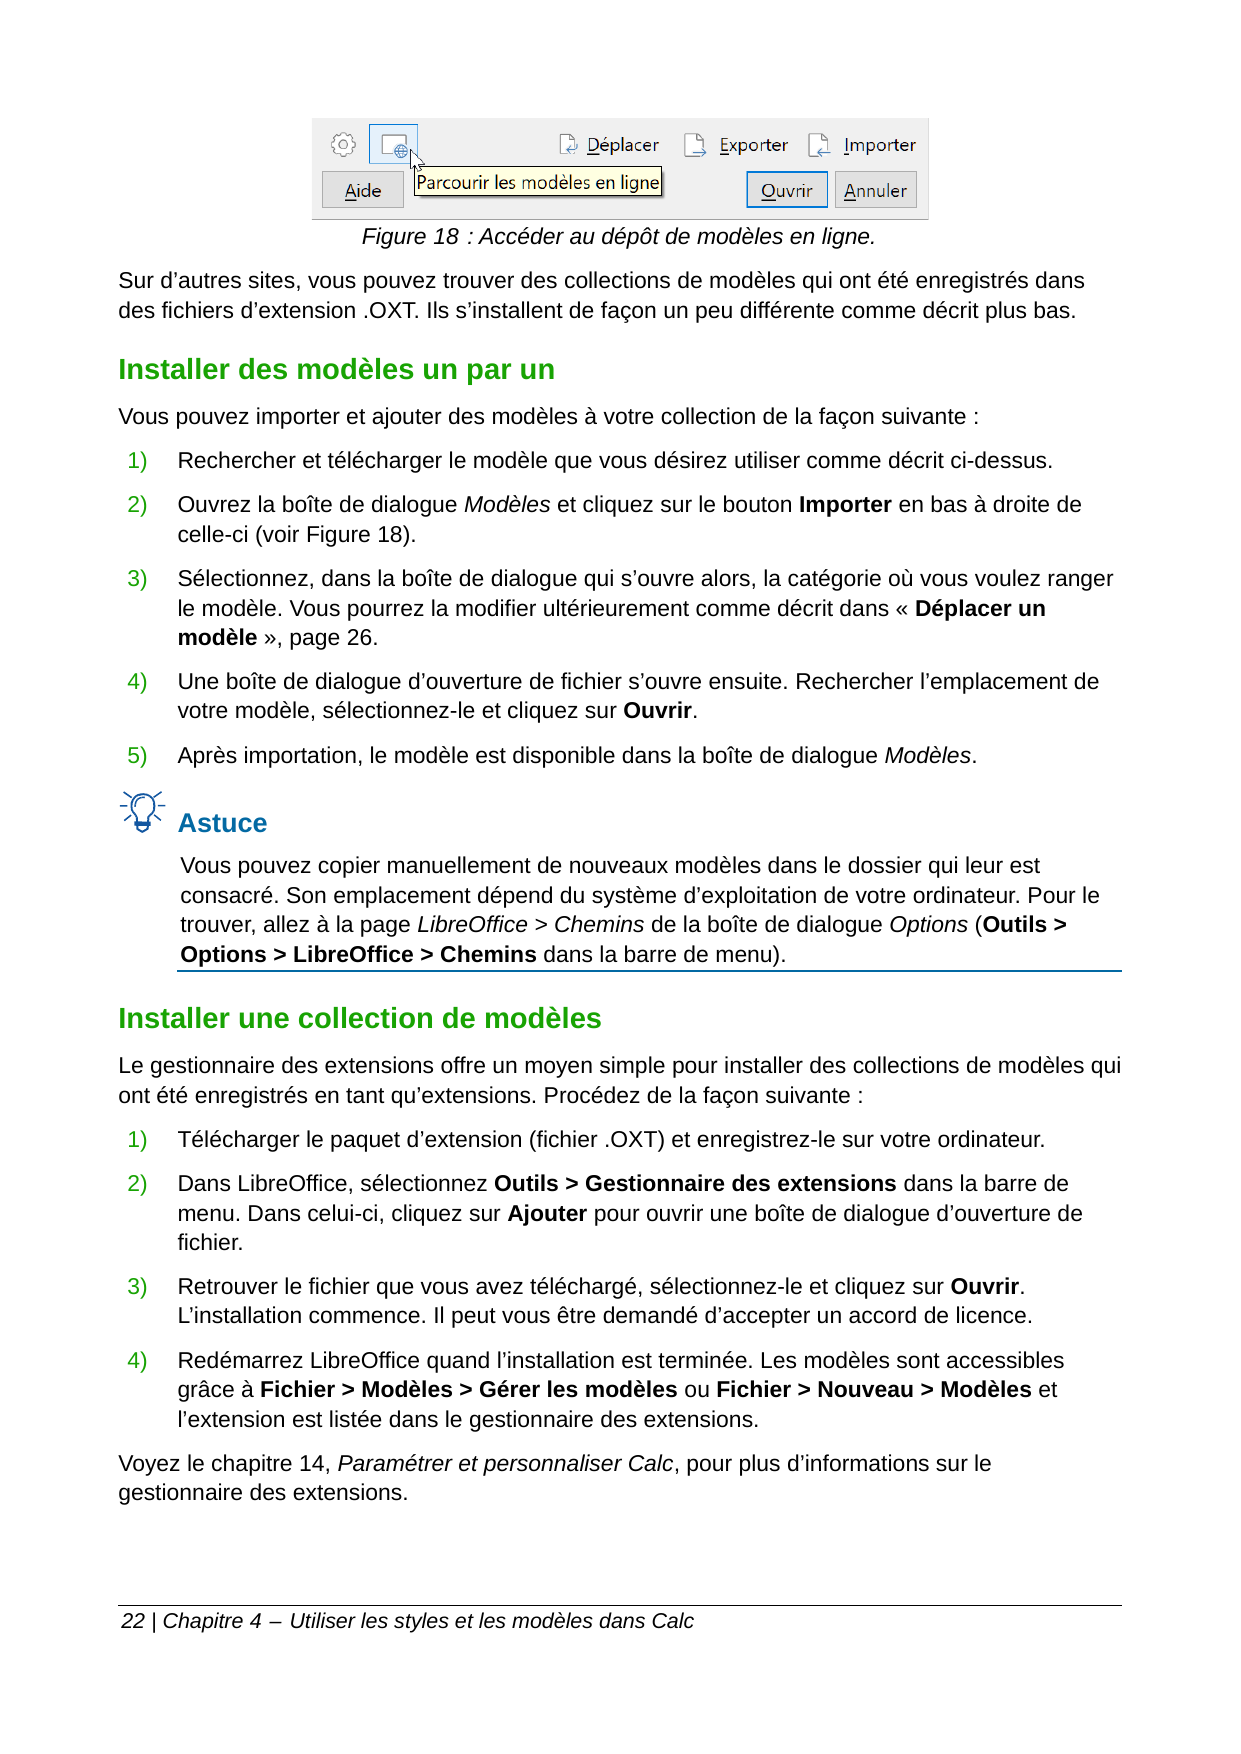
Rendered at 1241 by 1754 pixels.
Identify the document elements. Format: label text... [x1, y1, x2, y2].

text Vous pouvez importer et ajouter des modèles à votre collection de la façon suivante : [118, 400, 1122, 430]
list Ouvrez la boîte de dialogue Modèles et cliquez sur le bouton Importer en bas à droite de celle-ci (voir Figure 18). [148, 488, 1122, 547]
list Astuce [118, 790, 1122, 839]
list Sélectionnez, dans la boîte de dialogue qui s’ouvre alors, la catégorie où vous voulez ranger le modèle. Vous pourrez la modifier ultérieurement comme décrit dans « Déplacer un modèle », page 25. [148, 562, 1122, 650]
list Télécharger le paquet d’extension (fichier .OXT) et enregistrez-le sur votre ordinateur. [148, 1123, 1122, 1152]
text Vous pouvez copier manuellement de nouveaux modèles dans le dossier qui leur est consacré. Son emplacement dépend du système d’exploitation de votre ordinateur. Pour le trouver, allez à la page LibreOffice > Chemins de la boîte de dialogue Options (Outils > Options > LibreOffice > Chemins dans la barre de menu). [177, 846, 1122, 970]
list Retrouver le fichier que vous avez téléchargé, sélectionnez-le et cliquez sur Ouvrir. L’installation commence. Il peut vous être demandé d’accepter un accord de licence. [148, 1270, 1122, 1329]
list Rechercher et télécharger le modèle que vous désirez utiliser comme décrit ci-dessus. [148, 444, 1122, 474]
text Figure 18 : Accéder au dépôt de modèles en ligne. [118, 220, 1122, 249]
text Le gestionnaire des extensions offre un moyen simple pour installer des collections de modèles qui ont été enregistrés en tant qu’extensions. Procédez de la façon suivante : [118, 1049, 1122, 1108]
picture [311, 118, 929, 220]
text Sur d’autres sites, vous pouvez trouver des collections de modèles qui ont été enregistrés dans des fichiers d’extension .OXT. Ils s’installent de façon un peu différente comme décrit plus bas. [118, 264, 1122, 323]
list Redémarrez LibreOffice quand l’installation est terminée. Les modèles sont accessibles grâce à Fichier > Modèles > Gérer les modèles ou Fichier > Nouveau > Modèles et l’extension est listée dans le gestionnaire des extensions. [148, 1343, 1122, 1432]
subtitle Installer une collection de modèles [118, 1001, 1122, 1035]
list Après importation, le modèle est disponible dans la boîte de dialogue Modèles. [148, 738, 1122, 768]
text Voyez le chapitre 14, Paramétrer et personnaliser Calc, pour plus d’informations sur le gestionnaire des extensions. [118, 1446, 1122, 1505]
list Dans LibreOffice, sélectionnez Outils > Gestionnaire des extensions dans la barre de menu. Dans celui-ci, cliquez sur Ajouter pour ouvrir une boîte de dialogue d’ouverture de fichier. [148, 1167, 1122, 1255]
list Une boîte de dialogue d’ouverture de fichier s’ouvre ensuite. Rechercher l’emplacement de votre modèle, sélectionnez-le et cliquez sur Ouvrir. [148, 665, 1122, 724]
subtitle Installer des modèles un par un [118, 352, 1122, 386]
